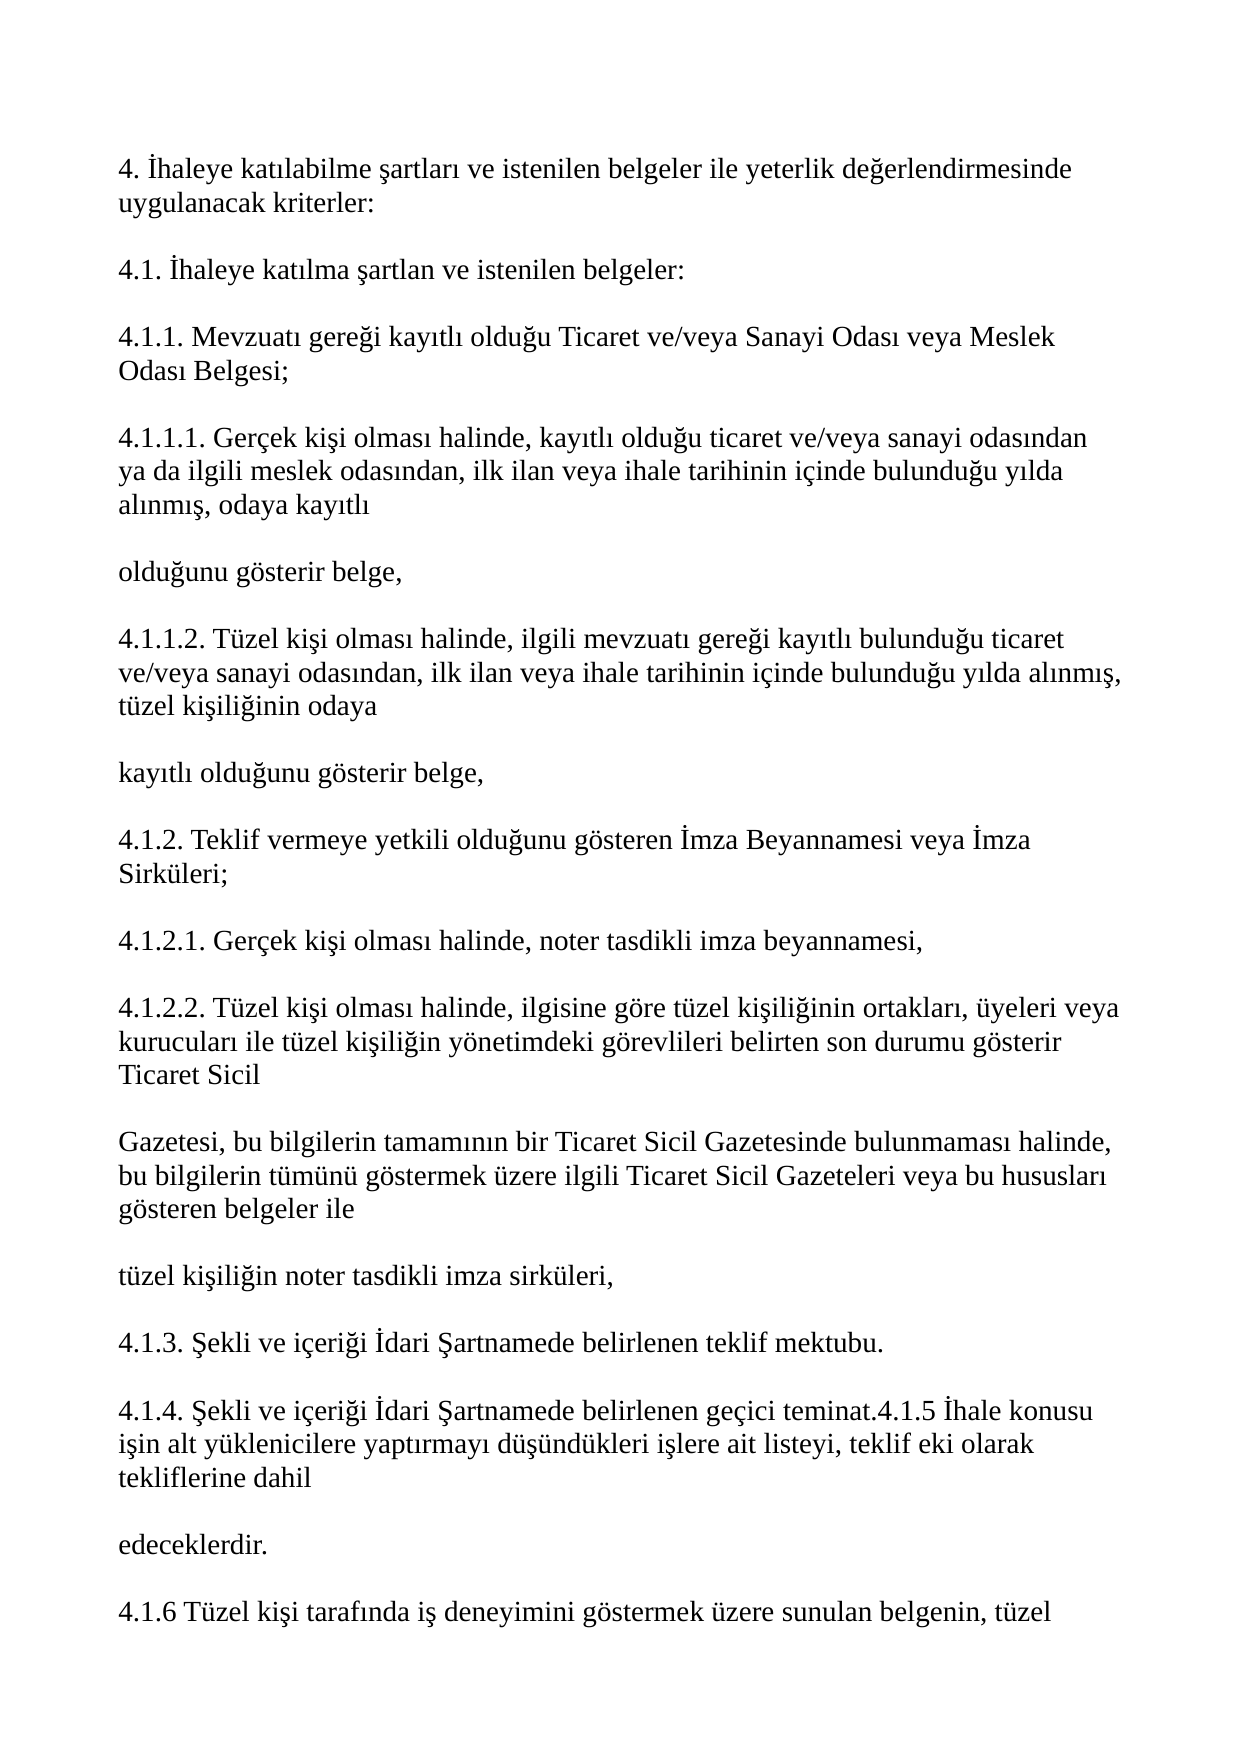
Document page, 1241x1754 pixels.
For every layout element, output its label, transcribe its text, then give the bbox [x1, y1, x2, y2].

text 4.1.2. Teklif vermeye yetkili olduğunu gösteren İmza Beyannamesi veya İmza Sirküleri; [118, 822, 1122, 889]
text olduğunu gösterir belge, [118, 554, 1122, 588]
text 4.1. İhaleye katılma şartlan ve istenilen belgeler: [118, 252, 1122, 286]
text 4.1.2.2. Tüzel kişi olması halinde, ilgisine göre tüzel kişiliğinin ortakları, üyeleri veya kurucuları ile tüzel kişiliğin yönetimdeki görevlileri belirten son durumu gösterir Ticaret Sicil [118, 990, 1122, 1091]
text 4.1.1. Mevzuatı gereği kayıtlı olduğu Ticaret ve/veya Sanayi Odası veya Meslek Odası Belgesi; [118, 319, 1122, 386]
text tüzel kişiliğin noter tasdikli imza sirküleri, [118, 1258, 1122, 1292]
text edeceklerdir. [118, 1527, 1122, 1560]
text kayıtlı olduğunu gösterir belge, [118, 755, 1122, 789]
text 4.1.1.2. Tüzel kişi olması halinde, ilgili mevzuatı gereği kayıtlı bulunduğu ticaret ve/veya sanayi odasından, ilk ilan veya ihale tarihinin içinde bulunduğu yılda alınmış, tüzel kişiliğinin odaya [118, 621, 1122, 722]
text Gazetesi, bu bilgilerin tamamının bir Ticaret Sicil Gazetesinde bulunmaması halinde, bu bilgilerin tümünü göstermek üzere ilgili Ticaret Sicil Gazeteleri veya bu hususları gösteren belgeler ile [118, 1124, 1122, 1225]
text 4.1.1.1. Gerçek kişi olması halinde, kayıtlı olduğu ticaret ve/veya sanayi odasından ya da ilgili meslek odasından, ilk ilan veya ihale tarihinin içinde bulunduğu yılda alınmış, odaya kayıtlı [118, 420, 1122, 521]
text 4.1.3. Şekli ve içeriği İdari Şartnamede belirlenen teklif mektubu. [118, 1326, 1122, 1359]
text 4.1.4. Şekli ve içeriği İdari Şartnamede belirlenen geçici teminat.4.1.5 İhale konusu işin alt yüklenicilere yaptırmayı düşündükleri işlere ait listeyi, teklif eki olarak tekliflerine dahil [118, 1393, 1122, 1493]
text 4.1.6 Tüzel kişi tarafında iş deneyimini göstermek üzere sunulan belgenin, tüzel [118, 1594, 1122, 1627]
text 4.1.2.1. Gerçek kişi olması halinde, noter tasdikli imza beyannamesi, [118, 923, 1122, 957]
text 4. İhaleye katılabilme şartları ve istenilen belgeler ile yeterlik değerlendirmesinde uygulanacak kriterler: [118, 152, 1122, 219]
